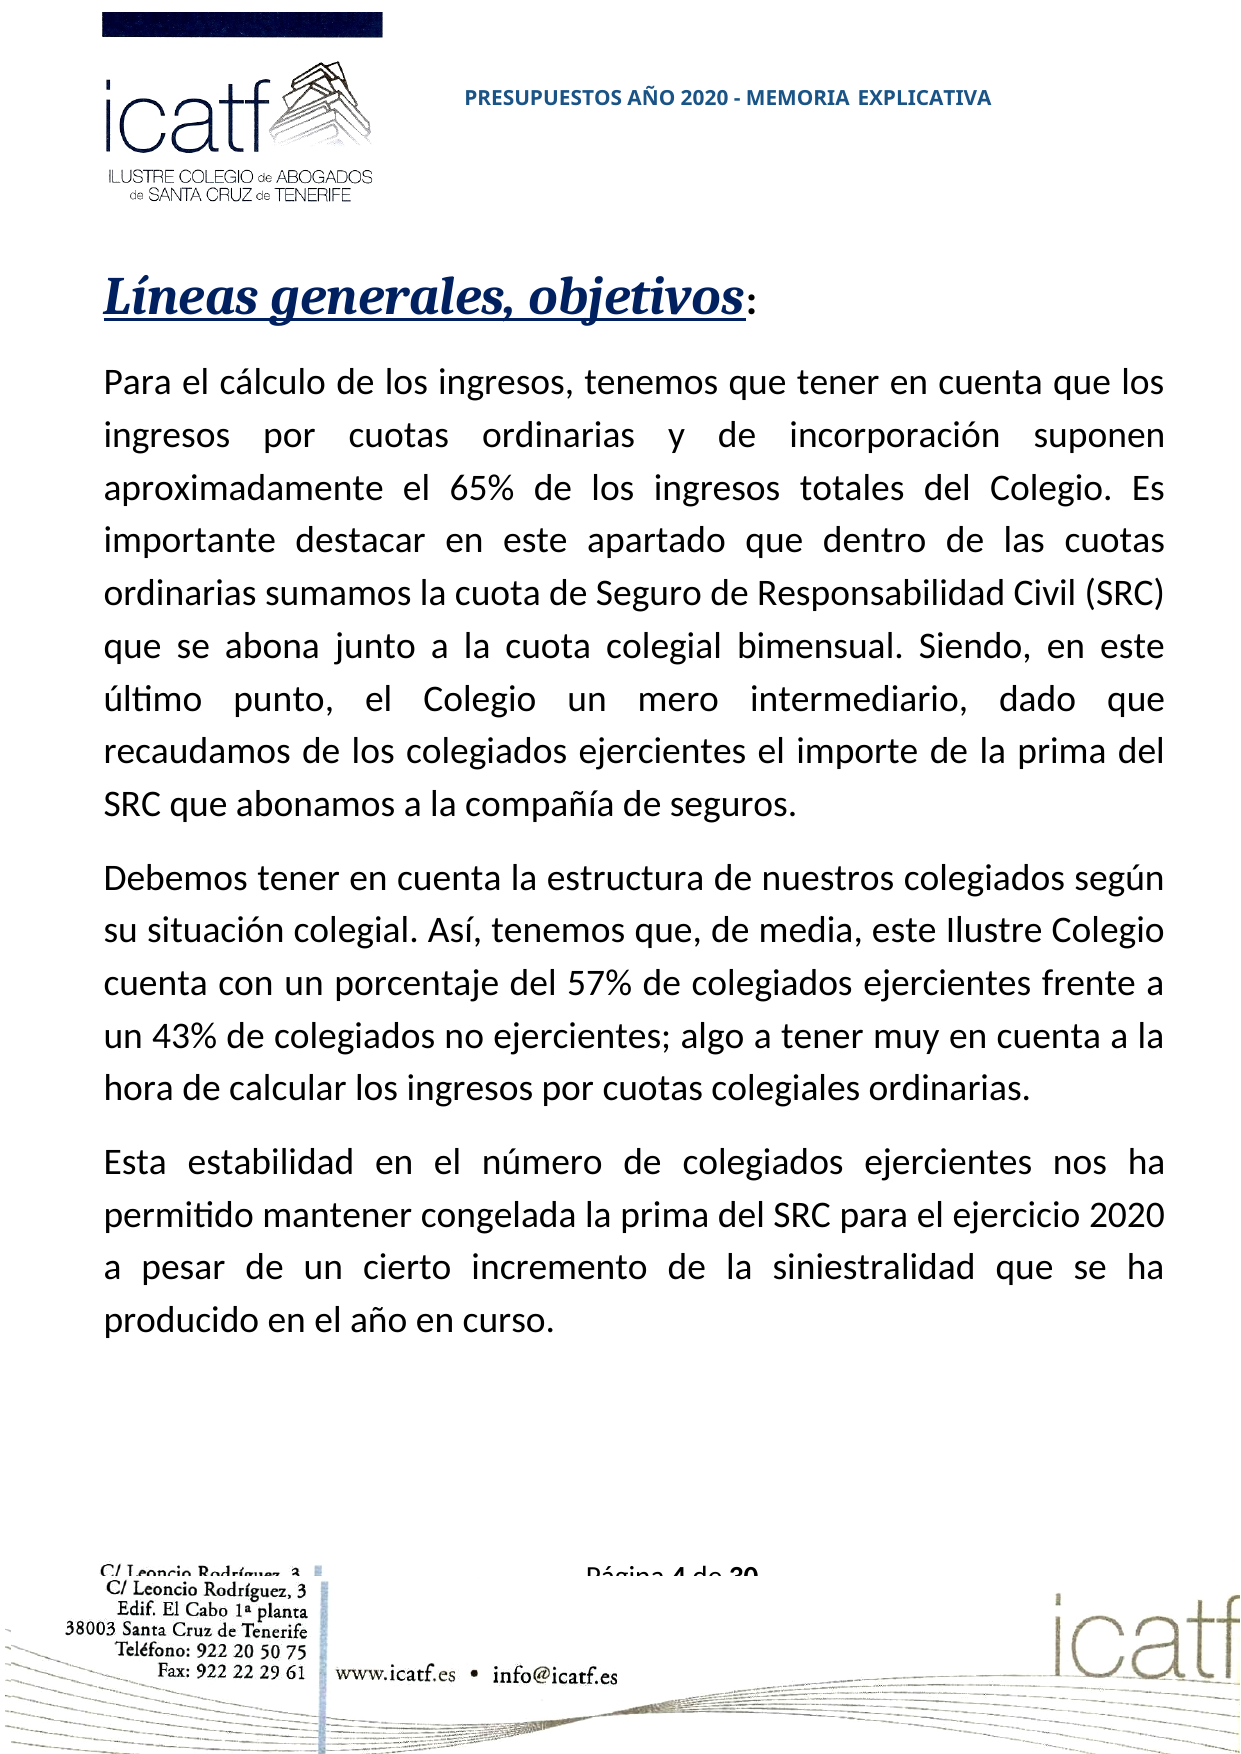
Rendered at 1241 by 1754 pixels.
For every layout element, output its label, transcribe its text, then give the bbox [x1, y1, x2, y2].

text Debemos tener en cuenta la estructura de nuestros colegiados según su situación colegial. Así, tenemos que, de media, este Ilustre Colegio cuenta con un porcentaje del 57% de colegiados ejercientes frente a un 43% de colegiados no ejercientes; algo a tener muy en cuenta a la hora de calcular los ingresos por cuotas colegiales ordinarias. [103, 853, 1167, 1110]
text Líneas generales, objetivos: [103, 266, 1167, 328]
text Para el cálculo de los ingresos, tenemos que tener en cuenta que los ingresos por cuotas ordinarias y de incorporación suponen aproximadamente el 65% de los ingresos totales del Colegio. Es importante destacar en este apartado que dentro de las cuotas ordinarias sumamos la cuota de Seguro de Responsabilidad Civil (SRC) que se abona junto a la cuota colegial bimensual. Siendo, en este último punto, el Colegio un mero intermediario, dado que recaudamos de los colegiados ejercientes el importe de la prima del SRC que abonamos a la compañía de seguros. [103, 358, 1167, 826]
text Esta estabilidad en el número de colegiados ejercientes nos ha permitido mantener congelada la prima del SRC para el ejercicio 2020 a pesar de un cierto incremento de la siniestralidad que se ha producido en el año en curso. [103, 1138, 1167, 1342]
